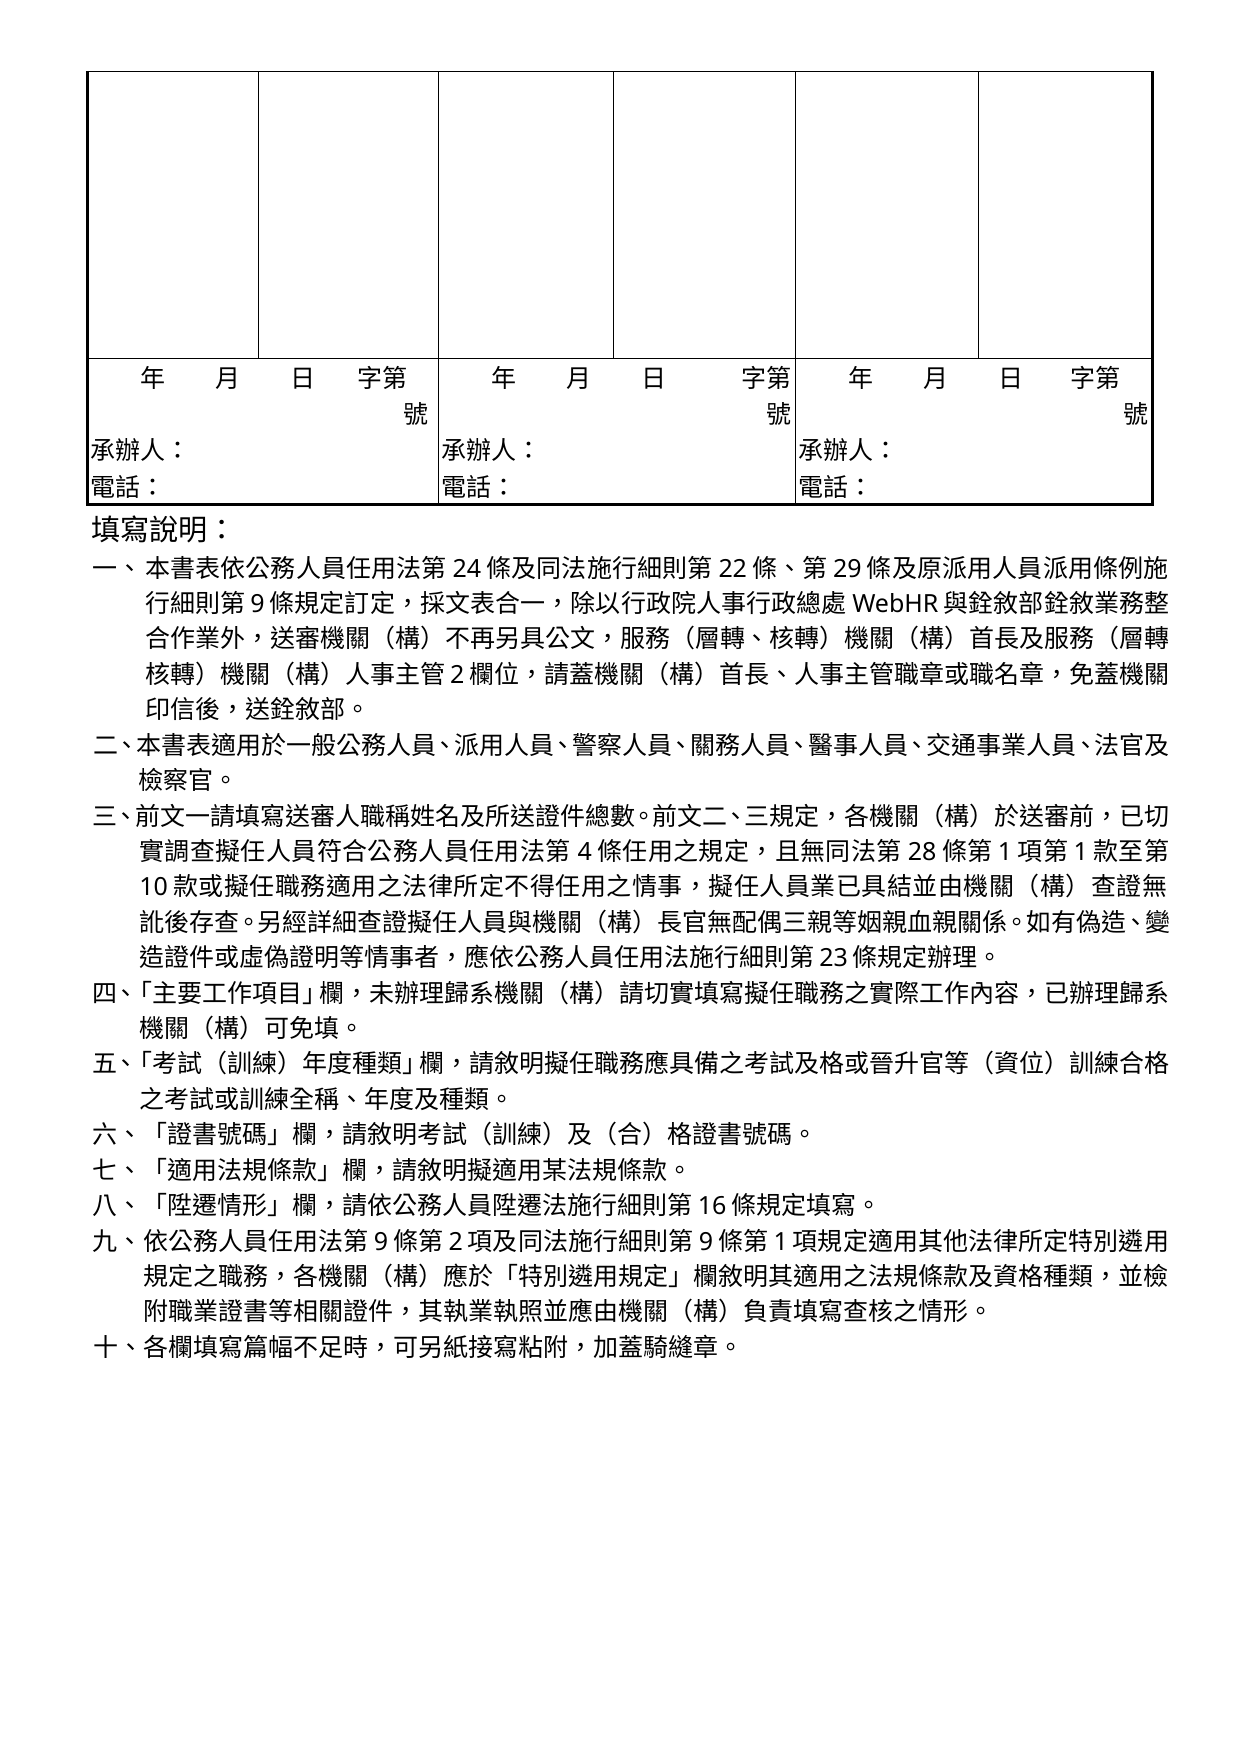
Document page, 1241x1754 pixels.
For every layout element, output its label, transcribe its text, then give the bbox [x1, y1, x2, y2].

table_cell [439, 72, 613, 358]
text 八、「陞遷情形」欄，請依公務人員陞遷法施行細則第16條規定填寫。 [93, 1186, 1169, 1222]
table_cell 年 月 日 字第 號 承辦人： 電話： [796, 359, 1151, 503]
table_cell [796, 72, 978, 358]
table_cell [89, 72, 258, 358]
text 二、本書表適用於一般公務人員、派用人員、警察人員、關務人員、醫事人員、交通事業人員、法官及檢察官。 [93, 726, 1169, 797]
text 六、「證書號碼」欄，請敘明考試（訓練）及（合）格證書號碼。 [93, 1115, 1169, 1151]
text 五、「考試（訓練）年度種類」欄，請敘明擬任職務應具備之考試及格或晉升官等（資位）訓練合格之考試或訓練全稱、年度及種類。 [93, 1044, 1169, 1115]
table_cell [979, 72, 1151, 358]
text 填寫說明： [91, 506, 1169, 549]
table_cell [614, 72, 795, 358]
table_cell [259, 72, 438, 358]
text 四、「主要工作項目」欄，未辦理歸系機關（構）請切實填寫擬任職務之實際工作內容，已辦理歸系機關（構）可免填。 [93, 974, 1169, 1044]
text 七、「適用法規條款」欄，請敘明擬適用某法規條款。 [93, 1151, 1169, 1186]
text 十、各欄填寫篇幅不足時，可另紙接寫粘附，加蓋騎縫章。 [93, 1328, 1169, 1363]
text 三、前文一請填寫送審人職稱姓名及所送證件總數。前文二、三規定，各機關（構）於送審前，已切實調查擬任人員符合公務人員任用法第4條任用之規定，且無同法第28條第1項第1款至第10款或擬任職務適用之法律所定不得任用之情事，擬任人員業已具結並由機關（構）查證無訛後存查。另經詳細查證擬任人員與機關（構）長官無配偶三親等姻親血親關係。如有偽造、變造證件或虛偽證明等情事者，應依公務人員任用法施行細則第23條規定辦理。 [93, 797, 1169, 974]
table_cell 年 月 日 字第 號 承辦人： 電話： [439, 359, 795, 503]
text 九、依公務人員任用法第9條第2項及同法施行細則第9條第1項規定適用其他法律所定特別遴用規定之職務，各機關（構）應於「特別遴用規定」欄敘明其適用之法規條款及資格種類，並檢附職業證書等相關證件，其執業執照並應由機關（構）負責填寫查核之情形。 [93, 1222, 1169, 1328]
table_cell 年 月 日 字第 號 承辦人： 電話： [89, 359, 438, 503]
list 本書表依公務人員任用法第24條及同法施行細則第22條、第29條及原派用人員派用條例施行細則第9條規定訂定，採文表合一，除以行政院人事行政總處WebHR與銓敘部銓敘業務整合作業外，送審機關（構）不再另具公文，服務（層轉、核轉）機關（構）首長及服務（層轉、核轉）機關（構）人事主管2欄位，請蓋機關（構）首長、人事主管職章或職名章，免蓋機關印信後，送銓敘部。 [93, 549, 1169, 726]
